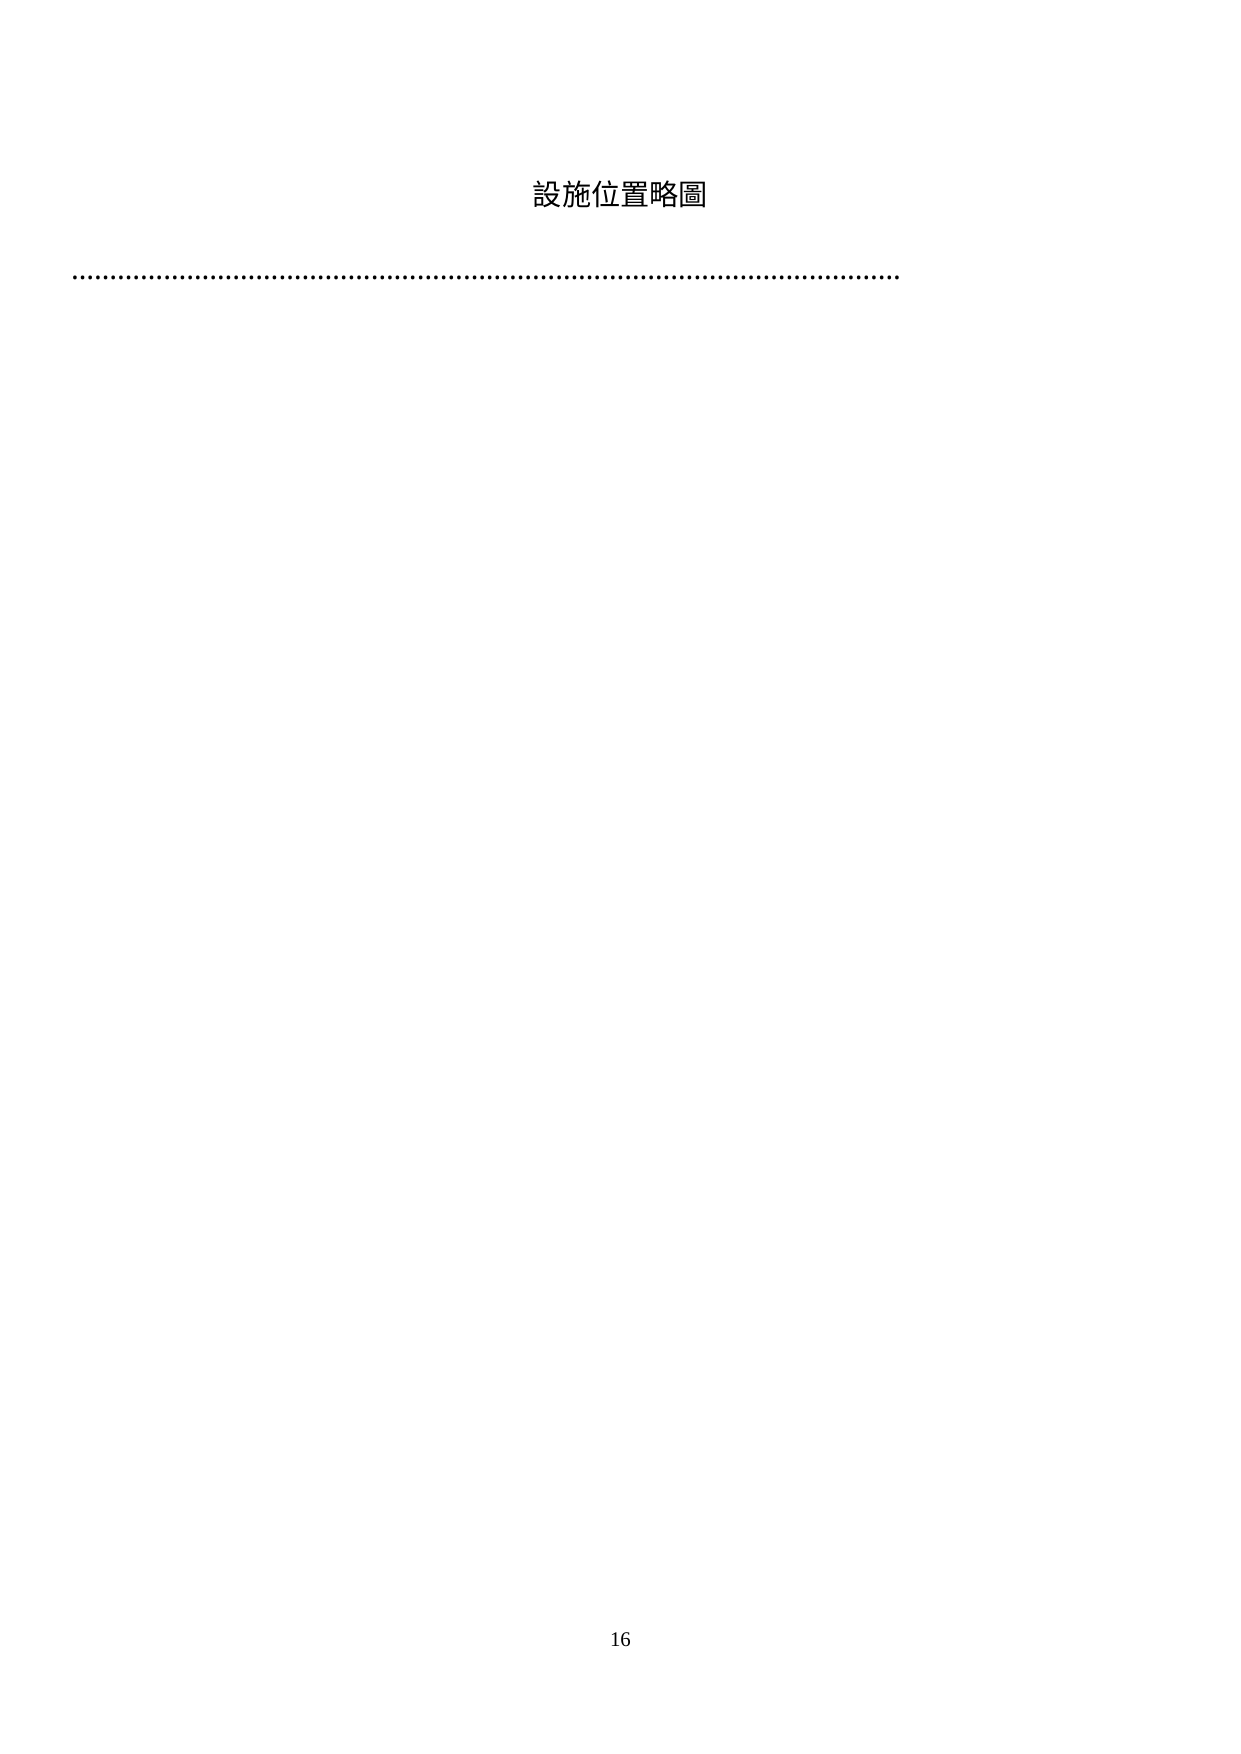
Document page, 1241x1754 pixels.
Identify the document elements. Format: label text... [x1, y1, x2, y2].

text 設施位置略圖 [71, 155, 1169, 230]
text ……………………………………………………………………………………………… [71, 230, 1169, 305]
